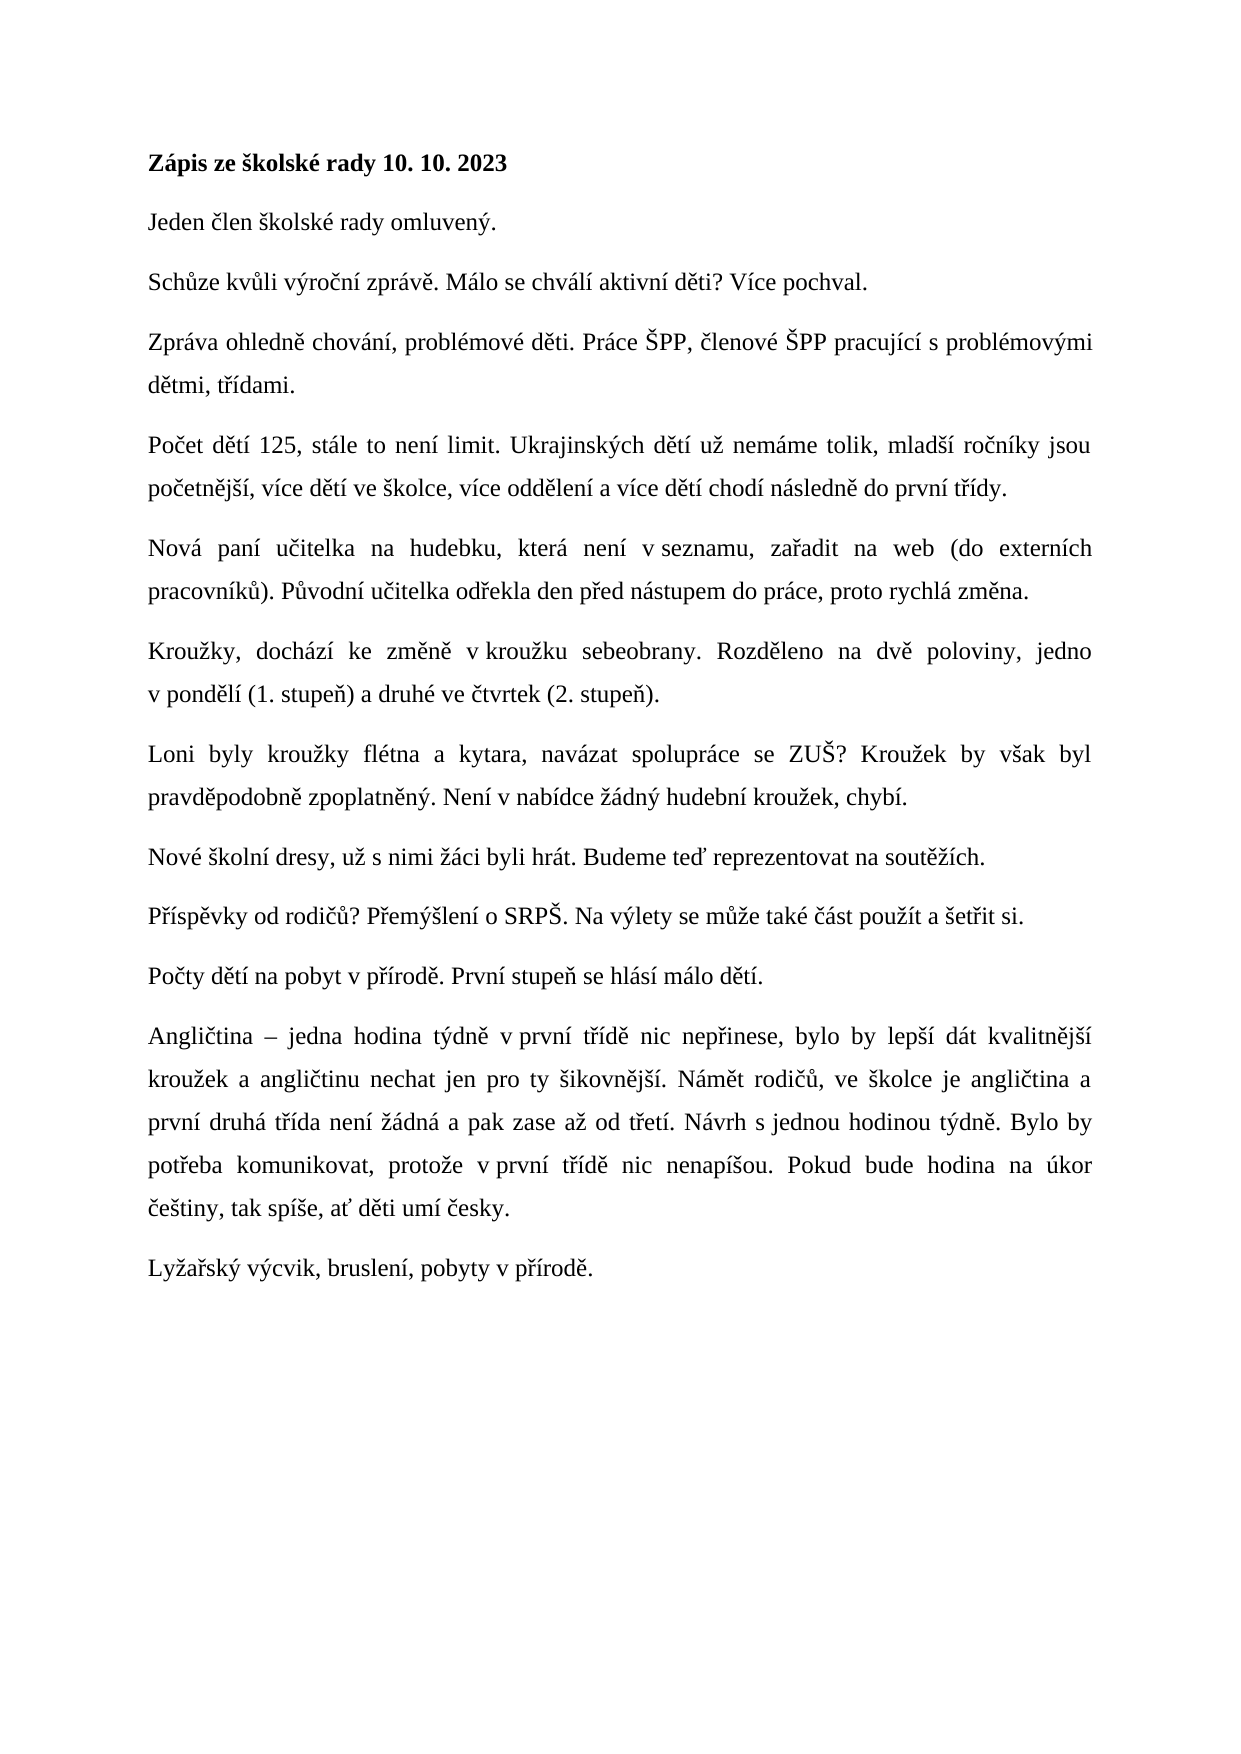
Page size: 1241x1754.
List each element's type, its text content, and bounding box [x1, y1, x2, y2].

text Příspěvky od rodičů? Přemýšlení o SRPŠ. Na výlety se může také část použít a šetřit si. [148, 901, 1093, 930]
text Loni byly kroužky flétna a kytara, navázat spolupráce se ZUŠ? Kroužek by však byl pravděpodobně zpoplatněný. Není v nabídce žádný hudební kroužek, chybí. [148, 739, 1093, 811]
text Zpráva ohledně chování, problémové děti. Práce ŠPP, členové ŠPP pracující s problémovými dětmi, třídami. [148, 327, 1093, 399]
text Kroužky, dochází ke změně v kroužku sebeobrany. Rozděleno na dvě poloviny, jedno v pondělí (1. stupeň) a druhé ve čtvrtek (2. stupeň). [148, 636, 1093, 708]
text Zápis ze školské rady 10. 10. 2023 [148, 148, 1093, 176]
text Počet dětí 125, stále to není limit. Ukrajinských dětí už nemáme tolik, mladší ročníky jsou početnější, více dětí ve školce, více oddělení a více dětí chodí následně do první třídy. [148, 430, 1093, 502]
text Lyžařský výcvik, bruslení, pobyty v přírodě. [148, 1253, 1093, 1282]
text Nová paní učitelka na hudebku, která není v seznamu, zařadit na web (do externích pracovníků). Původní učitelka odřekla den před nástupem do práce, proto rychlá změna. [148, 533, 1093, 605]
text Angličtina – jedna hodina týdně v první třídě nic nepřinese, bylo by lepší dát kvalitnější kroužek a angličtinu nechat jen pro ty šikovnější. Námět rodičů, ve školce je angličtina a první druhá třída není žádná a pak zase až od třetí. Návrh s jednou hodinou týdně. Bylo by potřeba komunikovat, protože v první třídě nic nenapíšou. Pokud bude hodina na úkor češtiny, tak spíše, ať děti umí česky. [148, 1021, 1093, 1222]
text Schůze kvůli výroční zprávě. Málo se chválí aktivní děti? Více pochval. [148, 267, 1093, 296]
text Počty dětí na pobyt v přírodě. První stupeň se hlásí málo dětí. [148, 961, 1093, 990]
text Jeden člen školské rady omluvený. [148, 207, 1093, 236]
text Nové školní dresy, už s nimi žáci byli hrát. Budeme teď reprezentovat na soutěžích. [148, 842, 1093, 870]
